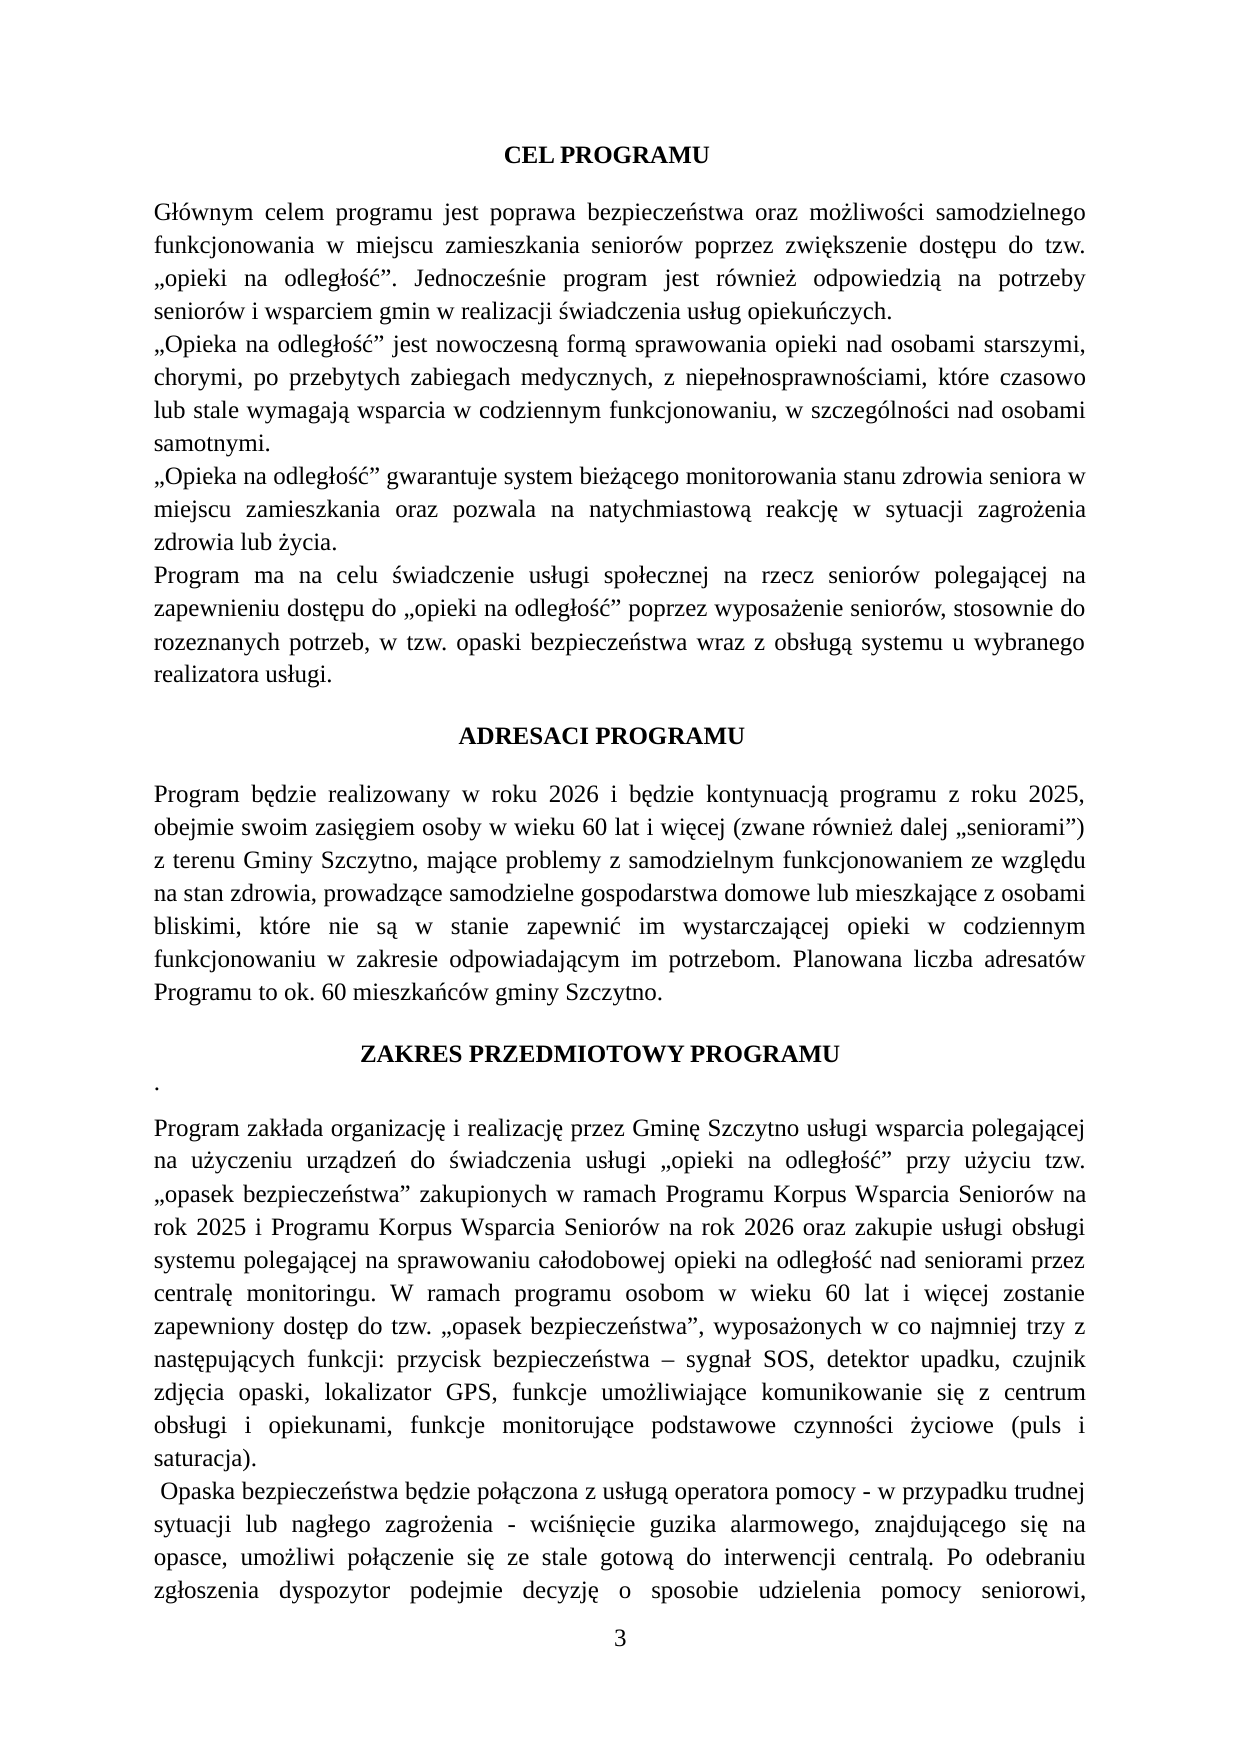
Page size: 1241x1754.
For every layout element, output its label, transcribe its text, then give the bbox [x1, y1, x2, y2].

text Program ma na celu świadczenie usługi społecznej na rzecz seniorów polegającej na zapewnieniu dostępu do „opieki na odległość” poprzez wyposażenie seniorów, stosownie do rozeznanych potrzeb, w tzw. opaski bezpieczeństwa wraz z obsługą systemu u wybranego realizatora usługi. [153, 561, 1087, 688]
text Program będzie realizowany w roku 2026 i będzie kontynuacją programu z roku 2025, obejmie swoim zasięgiem osoby w wieku 60 lat i więcej (zwane również dalej „seniorami”) z terenu Gminy Szczytno, mające problemy z samodzielnym funkcjonowaniem ze względu na stan zdrowia, prowadzące samodzielne gospodarstwa domowe lub mieszkające z osobami bliskimi, które nie są w stanie zapewnić im wystarczającej opieki w codziennym funkcjonowaniu w zakresie odpowiadającym im potrzebom. Planowana liczba adresatów Programu to ok. 60 mieszkańców gminy Szczytno. [153, 779, 1087, 1006]
text „Opieka na odległość” gwarantuje system bieżącego monitorowania stanu zdrowia seniora w miejscu zamieszkania oraz pozwala na natychmiastową reakcję w sytuacji zagrożenia zdrowia lub życia. [153, 461, 1087, 556]
text Opaska bezpieczeństwa będzie połączona z usługą operatora pomocy - w przypadku trudnej sytuacji lub nagłego zagrożenia - wciśnięcie guzika alarmowego, znajdującego się na opasce, umożliwi połączenie się ze stale gotową do interwencji centralą. Po odebraniu zgłoszenia dyspozytor podejmie decyzję o sposobie udzielenia pomocy seniorowi, [153, 1476, 1087, 1604]
text Program zakłada organizację i realizację przez Gminę Szczytno usługi wsparcia polegającej na użyczeniu urządzeń do świadczenia usługi „opieki na odległość” przy użyciu tzw. „opasek bezpieczeństwa” zakupionych w ramach Programu Korpus Wsparcia Seniorów na rok 2025 i Programu Korpus Wsparcia Seniorów na rok 2026 oraz zakupie usługi obsługi systemu polegającej na sprawowaniu całodobowej opieki na odległość nad seniorami przez centralę monitoringu. W ramach programu osobom w wieku 60 lat i więcej zostanie zapewniony dostęp do tzw. „opasek bezpieczeństwa”, wyposażonych w co najmniej trzy z następujących funkcji: przycisk bezpieczeństwa – sygnał SOS, detektor upadku, czujnik zdjęcia opaski, lokalizator GPS, funkcje umożliwiające komunikowanie się z centrum obsługi i opiekunami, funkcje monitorujące podstawowe czynności życiowe (puls i saturacja). [153, 1113, 1087, 1472]
text ZAKRES PRZEDMIOTOWY PROGRAMU [153, 1039, 1087, 1067]
text „Opieka na odległość” jest nowoczesną formą sprawowania opieki nad osobami starszymi, chorymi, po przebytych zabiegach medycznych, z niepełnosprawnościami, które czasowo lub stale wymagają wsparcia w codziennym funkcjonowaniu, w szczególności nad osobami samotnymi. [153, 329, 1087, 457]
text Głównym celem programu jest poprawa bezpieczeństwa oraz możliwości samodzielnego funkcjonowania w miejscu zamieszkania seniorów poprzez zwiększenie dostępu do tzw. „opieki na odległość”. Jednocześnie program jest również odpowiedzią na potrzeby seniorów i wsparciem gmin w realizacji świadczenia usług opiekuńczych. [153, 197, 1087, 325]
text ADRESACI PROGRAMU [153, 721, 1087, 750]
text CEL PROGRAMU [153, 140, 1087, 168]
text . [153, 1067, 1087, 1096]
